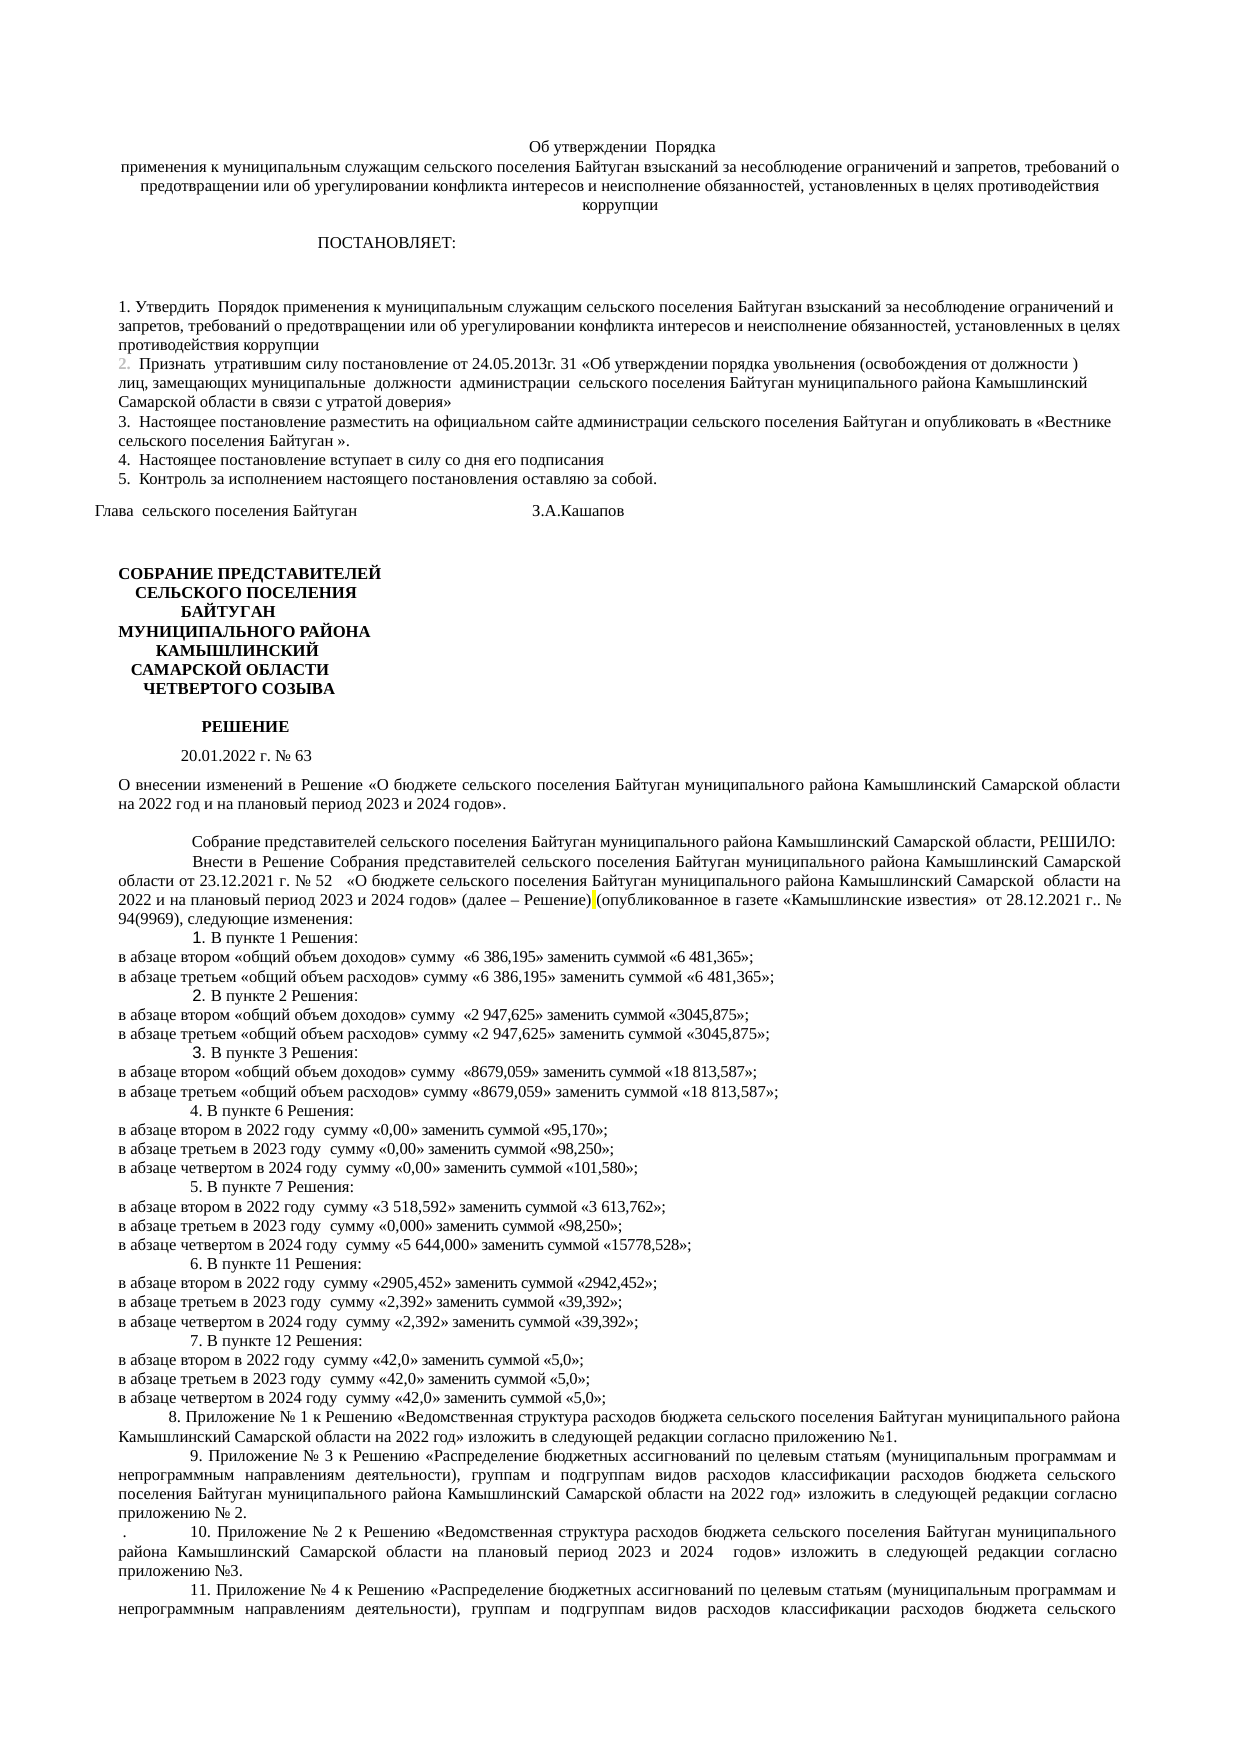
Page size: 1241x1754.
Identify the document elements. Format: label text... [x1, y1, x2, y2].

text БАЙТУГАН [118, 602, 1122, 621]
text Об утверждении Порядка [118, 137, 1122, 156]
text Самарской области [118, 660, 1122, 679]
text в абзаце четвертом в 2024 году сумму «42,0» заменить суммой «5,0»; [118, 1388, 1122, 1407]
text в абзаце втором в 2022 году сумму «0,00» заменить суммой «95,170»; [118, 1120, 1122, 1139]
text О внесении изменений в Решение «О бюджете сельского поселения Байтуган муниципального района Камышлинский Самарской области на 2022 год и на плановый период 2023 и 2024 годов». [118, 775, 1122, 813]
text муниципального района [118, 621, 1122, 641]
text в абзаце третьем в 2023 году сумму «0,00» заменить суммой «98,250»; [118, 1139, 1122, 1158]
text 3. Настоящее постановление разместить на официальном сайте администрации сельского поселения Байтуган и опубликовать в «Вестнике сельского поселения Байтуган ». [118, 411, 1122, 450]
text Глава сельского поселения Байтуган З.А.Кашапов [74, 501, 1122, 520]
text в абзаце втором в 2022 году сумму «42,0» заменить суммой «5,0»; [118, 1350, 1122, 1369]
text 11. Приложение № 4 к Решению «Распределение бюджетных ассигнований по целевым статьям (муниципальным программам и непрограммным направлениям деятельности), группам и подгруппам видов расходов классификации расходов бюджета сельского [118, 1580, 1117, 1618]
text СЕЛЬСКОГО ПОСЕЛЕНИЯ [118, 583, 1122, 602]
text 2. Признать утратившим силу постановление от 24.05.2013г. 31 «Об утверждении порядка увольнения (освобождения от должности ) [118, 354, 1122, 373]
text СОБРАНИЕ ПРЕДСТАВИТЕЛЕЙ [118, 564, 1122, 583]
text 7. В пункте 12 Решения: [118, 1331, 1117, 1350]
text . 10. Приложение № 2 к Решению «Ведомственная структура расходов бюджета сельского поселения Байтуган муниципального района Камышлинский Самарской области на плановый период 2023 и 2024 годов» изложить в следующей редакции согласно приложению №3. [118, 1522, 1117, 1580]
text 6. В пункте 11 Решения: [118, 1254, 1117, 1273]
text Внести в Решение Собрания представителей сельского поселения Байтуган муниципального района Камышлинский Самарской области от 23.12.2021 г. № 52 «О бюджете сельского поселения Байтуган муниципального района Камышлинский Самарской области на 2022 и на плановый период 2023 и 2024 годов» (далее – Решение) (опубликованное в газете «Камышлинские известия» от 28.12.2021 г.. № 94(9969), следующие изменения: [118, 851, 1122, 928]
text Камышлинский [118, 641, 1122, 660]
text в абзаце третьем «общий объем расходов» сумму «6 386,195» заменить суммой «6 481,365»; [118, 966, 1117, 986]
text в абзаце втором «общий объем доходов» сумму «8679,059» заменить суммой «18 813,587»; [118, 1062, 1122, 1081]
text в абзаце четвертом в 2024 году сумму «5 644,000» заменить суммой «15778,528»; [118, 1235, 1122, 1254]
text 5. Контроль за исполнением настоящего постановления оставляю за собой. [118, 469, 1122, 488]
text 1. Утвердить Порядок применения к муниципальным служащим сельского поселения Байтуган взысканий за несоблюдение ограничений и запретов, требований о предотвращении или об урегулировании конфликта интересов и неисполнение обязанностей, установленных в целях противодействия коррупции [118, 296, 1122, 354]
text в абзаце втором в 2022 году сумму «2905,452» заменить суммой «2942,452»; [118, 1273, 1122, 1292]
text в абзаце втором «общий объем доходов» сумму «6 386,195» заменить суммой «6 481,365»; [118, 947, 1122, 966]
text применения к муниципальным служащим сельского поселения Байтуган взысканий за несоблюдение ограничений и запретов, требований о предотвращении или об урегулировании конфликта интересов и неисполнение обязанностей, установленных в целях противодействия коррупции [118, 156, 1122, 214]
text в абзаце третьем в 2023 году сумму «42,0» заменить суммой «5,0»; [118, 1369, 1122, 1388]
text 3. В пункте 3 Решения: [118, 1043, 1122, 1062]
text в абзаце четвертом в 2024 году сумму «0,00» заменить суммой «101,580»; [118, 1158, 1122, 1177]
text 5. В пункте 7 Решения: [118, 1177, 1117, 1196]
text в абзаце четвертом в 2024 году сумму «2,392» заменить суммой «39,392»; [118, 1311, 1122, 1331]
text в абзаце третьем «общий объем расходов» сумму «2 947,625» заменить суммой «3045,875»; [118, 1024, 1117, 1043]
text 8. Приложение № 1 к Решению «Ведомственная структура расходов бюджета сельского поселения Байтуган муниципального района Камышлинский Самарской области на 2022 год» изложить в следующей редакции согласно приложению №1. [118, 1407, 1122, 1446]
text 1. В пункте 1 Решения: [118, 928, 1122, 947]
text 20.01.2022 г. № 63 [118, 746, 1122, 765]
text ЧЕТВЕРТОГО СОЗЫВА [118, 679, 1122, 698]
text 2. В пункте 2 Решения: [118, 986, 1122, 1005]
text в абзаце втором «общий объем доходов» сумму «2 947,625» заменить суммой «3045,875»; [118, 1005, 1122, 1024]
text 4. В пункте 6 Решения: [118, 1101, 1117, 1120]
text лиц, замещающих муниципальные должности администрации сельского поселения Байтуган муниципального района Камышлинский Самарской области в связи с утратой доверия» [118, 373, 1122, 411]
text ПОСТАНОВЛЯЕТ: [74, 233, 1122, 252]
text в абзаце третьем в 2023 году сумму «2,392» заменить суммой «39,392»; [118, 1292, 1122, 1311]
text в абзаце третьем в 2023 году сумму «0,000» заменить суммой «98,250»; [118, 1216, 1122, 1235]
text РЕШЕНИЕ [118, 717, 1122, 736]
text Собрание представителей сельского поселения Байтуган муниципального района Камышлинский Самарской области, РЕШИЛО: [118, 832, 1122, 851]
text в абзаце третьем «общий объем расходов» сумму «8679,059» заменить суммой «18 813,587»; [118, 1081, 1117, 1101]
text 4. Настоящее постановление вступает в силу со дня его подписания [118, 450, 1122, 469]
text в абзаце втором в 2022 году сумму «3 518,592» заменить суммой «3 613,762»; [118, 1196, 1122, 1216]
text 9. Приложение № 3 к Решению «Распределение бюджетных ассигнований по целевым статьям (муниципальным программам и непрограммным направлениям деятельности), группам и подгруппам видов расходов классификации расходов бюджета сельского поселения Байтуган муниципального района Камышлинский Самарской области на 2022 год» изложить в следующей редакции согласно приложению № 2. [118, 1446, 1117, 1522]
